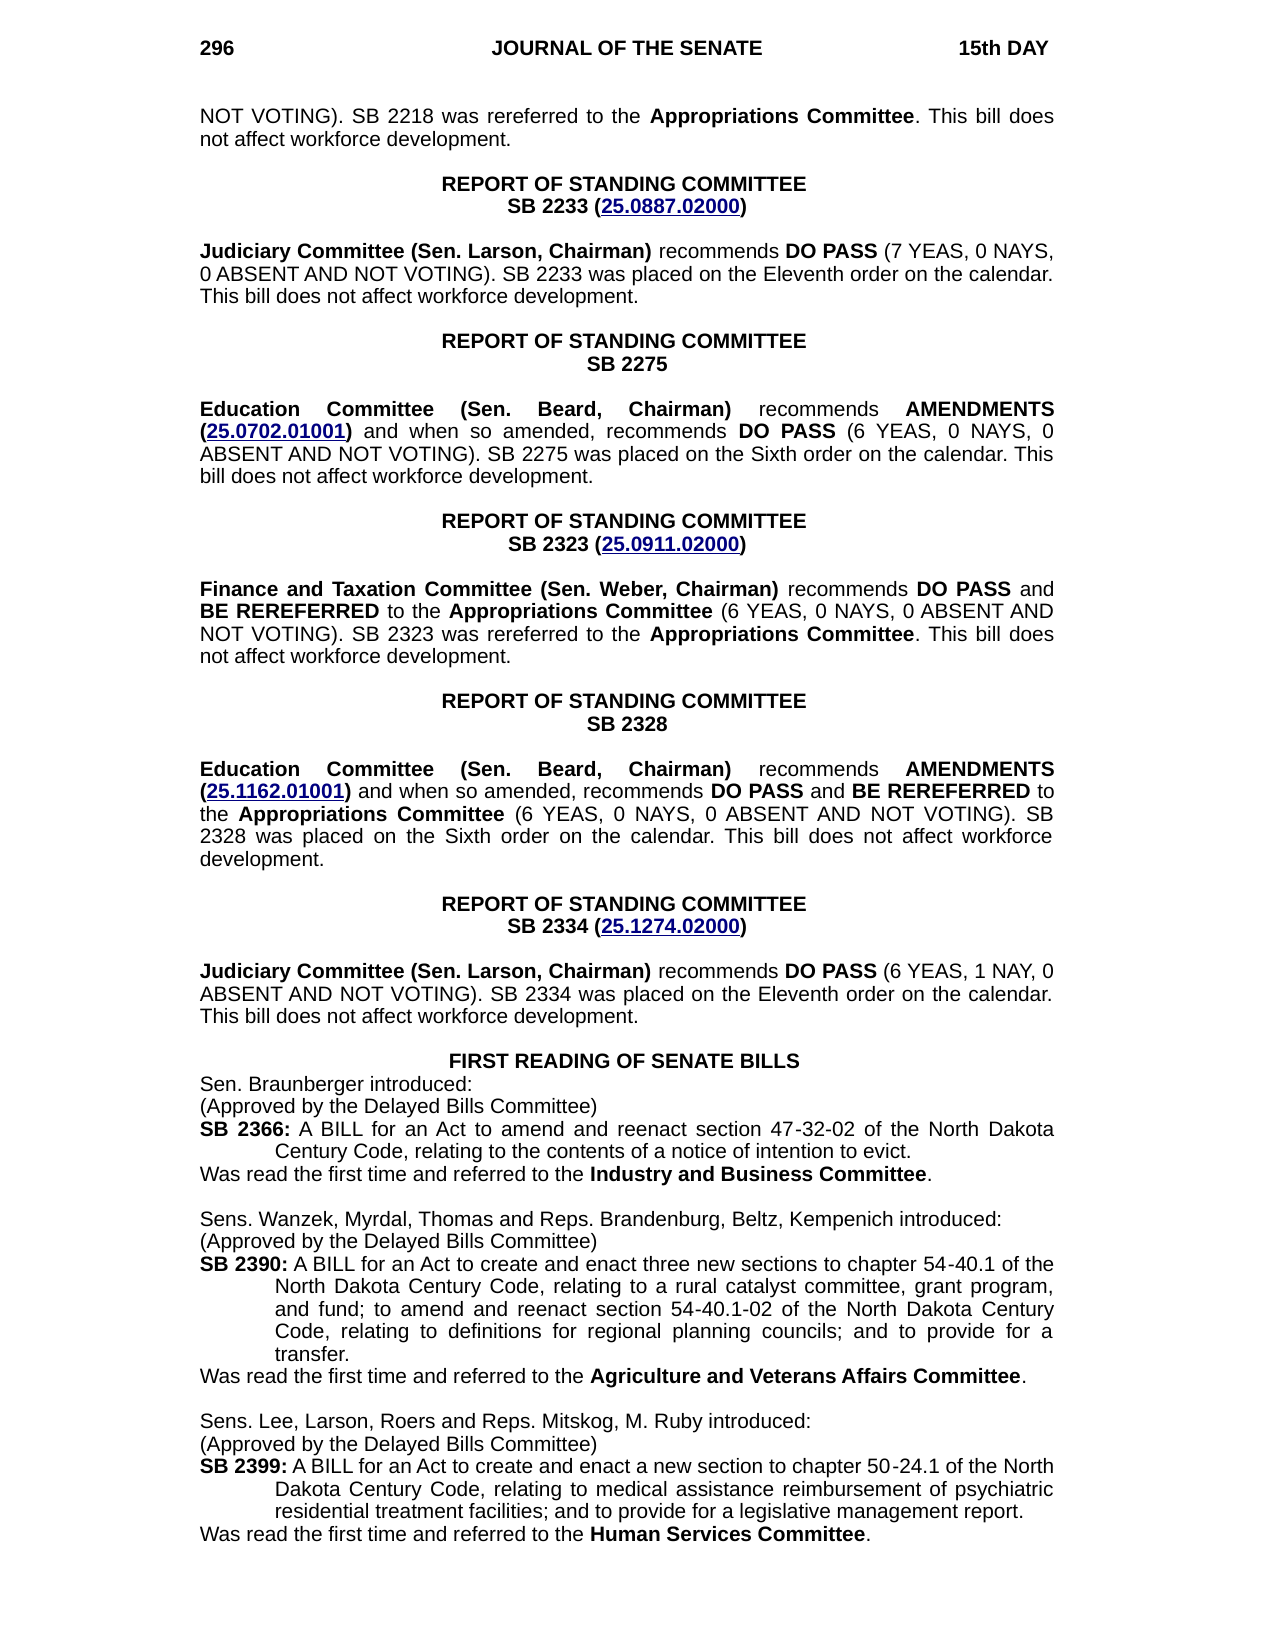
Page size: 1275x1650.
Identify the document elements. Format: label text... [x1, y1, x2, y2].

text (Approved by the Delayed Bills Committee) [199, 1433, 1054, 1456]
text Was read the first time and referred to the Agriculture and Veterans Affairs Committee. [199, 1366, 1054, 1388]
text Was read the first time and referred to the Human Services Committee. [199, 1523, 1054, 1546]
text FIRST READING OF SENATE BILLS [199, 1051, 1054, 1073]
text (Approved by the Delayed Bills Committee) [199, 1096, 1054, 1118]
text (Approved by the Delayed Bills Committee) [199, 1231, 1054, 1253]
title SB 2366: A BILL for an Act to amend and reenact section 47‑32‑02 of the North Dakota Century Code, relating to the contents of a notice of intention to evict. [199, 1118, 1054, 1163]
text REPORT OF STANDING COMMITTEE SB 2323 (25.0911.02000) [199, 511, 1054, 556]
text [0, 0, 118, 42]
text Judiciary Committee (Sen. Larson, Chairman) recommends DO PASS (6 YEAS, 1 NAY, 0 ABSENT AND NOT VOTING). SB 2334 was placed on the Eleventh order on the calendar. This bill does not affect workforce development. [199, 961, 1054, 1028]
text REPORT OF STANDING COMMITTEE SB 2275 [199, 331, 1054, 376]
text Education Committee (Sen. Beard, Chairman) recommends AMENDMENTS (25.0702.01001) and when so amended, recommends DO PASS (6 YEAS, 0 NAYS, 0 ABSENT AND NOT VOTING). SB 2275 was placed on the Sixth order on the calendar. This bill does not affect workforce development. [199, 398, 1054, 488]
text Finance and Taxation Committee (Sen. Weber, Chairman) recommends DO PASS and BE REREFERRED to the Appropriations Committee (6 YEAS, 0 NAYS, 0 ABSENT AND NOT VOTING). SB 2323 was rereferred to the Appropriations Committee. This bill does not affect workforce development. [199, 578, 1054, 668]
text REPORT OF STANDING COMMITTEE SB 2233 (25.0887.02000) [199, 173, 1054, 218]
text REPORT OF STANDING COMMITTEE SB 2334 (25.1274.02000) [199, 893, 1054, 938]
text Was read the first time and referred to the Industry and Business Committee. [199, 1163, 1054, 1186]
subtitle Page 296 [9, 9, 109, 33]
title SB 2399: A BILL for an Act to create and enact a new section to chapter 50‑24.1 of the North Dakota Century Code, relating to medical assistance reimbursement of psychiatric residential treatment facilities; and to provide for a legislative management report. [199, 1456, 1054, 1523]
text Sen. Braunberger introduced: [199, 1073, 1054, 1096]
text Education Committee (Sen. Beard, Chairman) recommends AMENDMENTS (25.1162.01001) and when so amended, recommends DO PASS and BE REREFERRED to the Appropriations Committee (6 YEAS, 0 NAYS, 0 ABSENT AND NOT VOTING). SB 2328 was placed on the Sixth order on the calendar. This bill does not affect workforce development. [199, 758, 1054, 871]
text Sens. Lee, Larson, Roers and Reps. Mitskog, M. Ruby introduced: [199, 1411, 1054, 1433]
title SB 2390: A BILL for an Act to create and enact three new sections to chapter 54‑40.1 of the North Dakota Century Code, relating to a rural catalyst committee, grant program, and fund; to amend and reenact section 54‑40.1‑02 of the North Dakota Century Code, relating to definitions for regional planning councils; and to provide for a transfer. [199, 1253, 1054, 1366]
text Judiciary Committee (Sen. Larson, Chairman) recommends DO PASS (7 YEAS, 0 NAYS, 0 ABSENT AND NOT VOTING). SB 2233 was placed on the Eleventh order on the calendar. This bill does not affect workforce development. [199, 241, 1054, 308]
text NOT VOTING). SB 2218 was rereferred to the Appropriations Committee. This bill does not affect workforce development. [199, 106, 1054, 151]
text REPORT OF STANDING COMMITTEE SB 2328 [199, 691, 1054, 736]
text Sens. Wanzek, Myrdal, Thomas and Reps. Brandenburg, Beltz, Kempenich introduced: [199, 1208, 1054, 1231]
